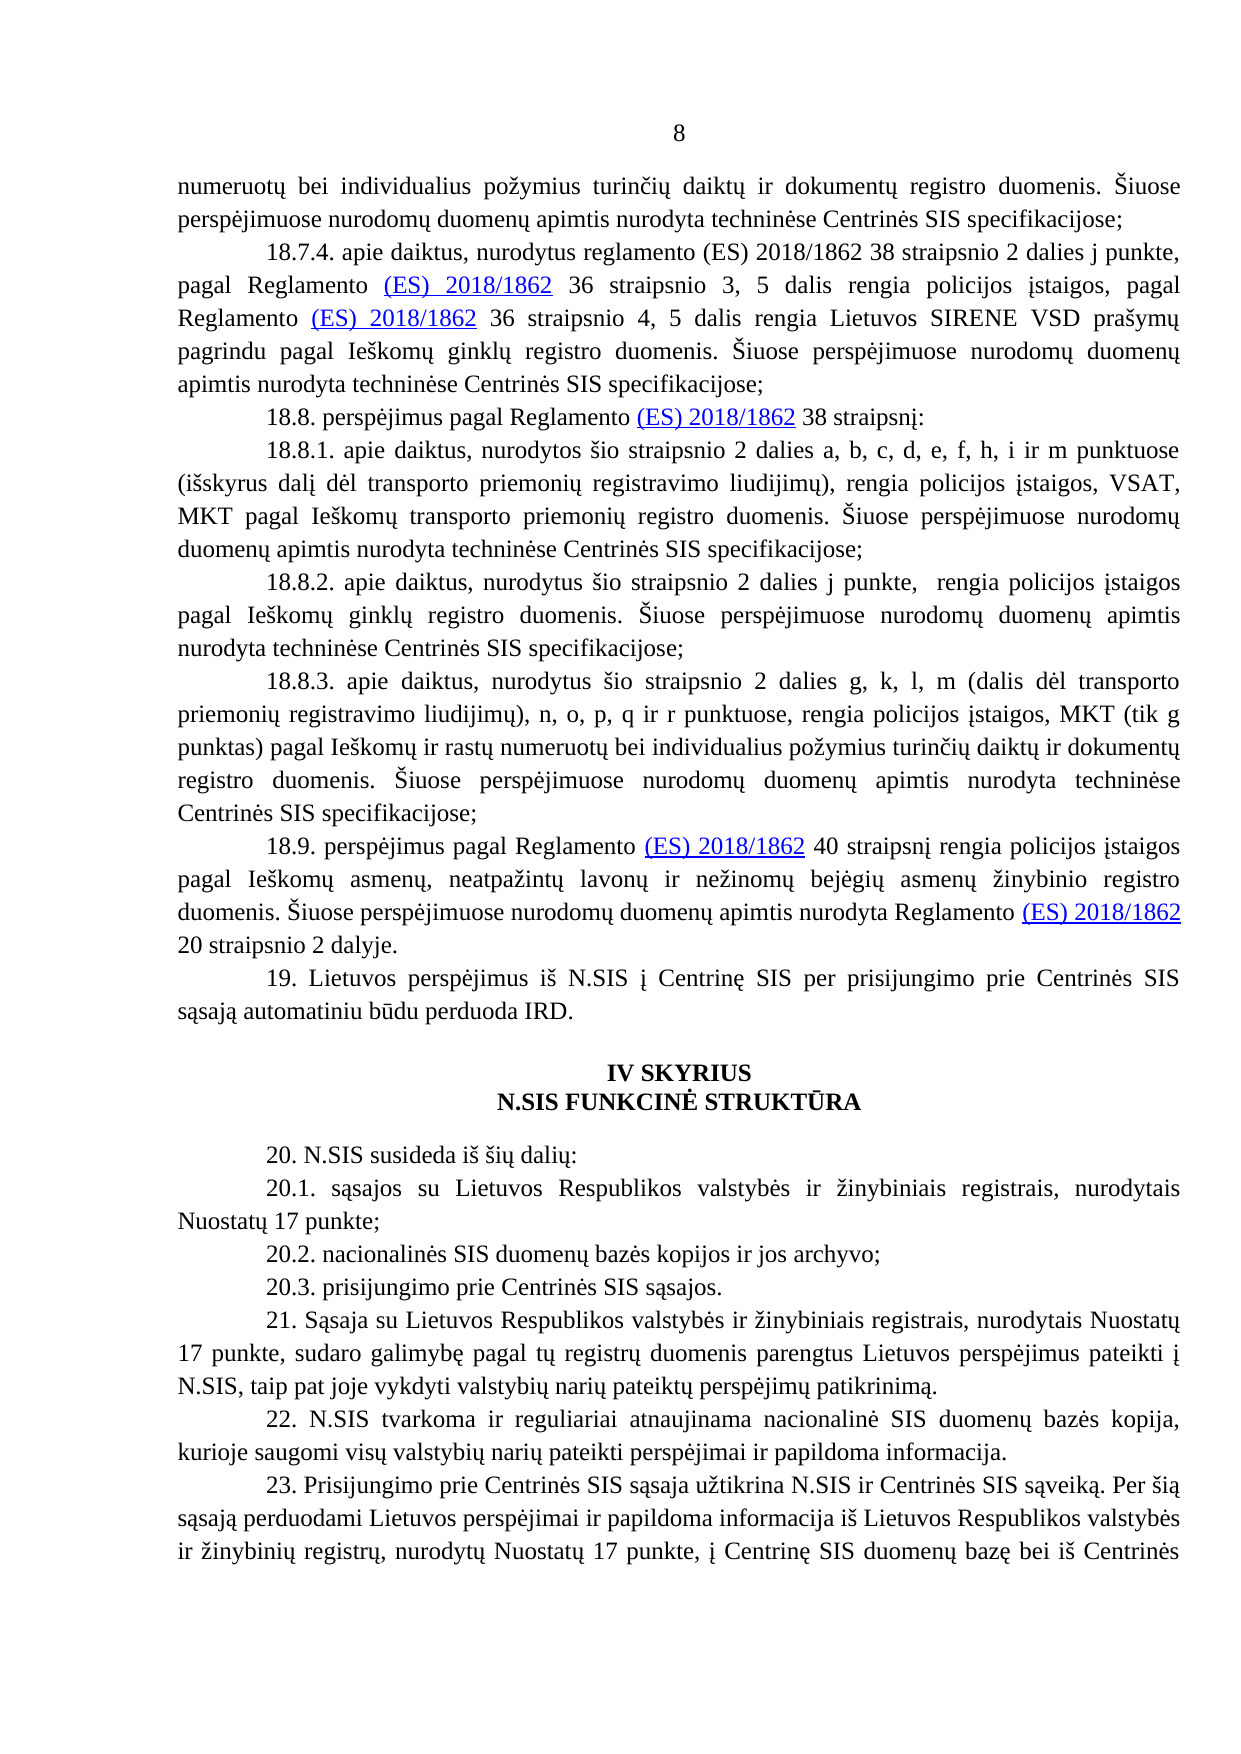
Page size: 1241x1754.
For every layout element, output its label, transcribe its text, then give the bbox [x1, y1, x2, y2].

text 21. Sąsaja su Lietuvos Respublikos valstybės ir žinybiniais registrais, nurodytais Nuostatų 17 punkte, sudaro galimybę pagal tų registrų duomenis parengtus Lietuvos perspėjimus pateikti į N.SIS, taip pat joje vykdyti valstybių narių pateiktų perspėjimų patikrinimą. [177, 1305, 1181, 1400]
text N.SIS FUNKCINĖ STRUKTŪRA [177, 1087, 1181, 1116]
text 22. N.SIS tvarkoma ir reguliariai atnaujinama nacionalinė SIS duomenų bazės kopija, kurioje saugomi visų valstybių narių pateikti perspėjimai ir papildoma informacija. [177, 1404, 1181, 1466]
text 20.2. nacionalinės SIS duomenų bazės kopijos ir jos archyvo; [177, 1239, 1181, 1268]
text 18.8.1. apie daiktus, nurodytos šio straipsnio 2 dalies a, b, c, d, e, f, h, i ir m punktuose (išskyrus dalį dėl transporto priemonių registravimo liudijimų), rengia policijos įstaigos, VSAT, MKT pagal Ieškomų transporto priemonių registro duomenis. Šiuose perspėjimuose nurodomų duomenų apimtis nurodyta techninėse Centrinės SIS specifikacijose; [177, 435, 1181, 563]
text 19. Lietuvos perspėjimus iš N.SIS į Centrinę SIS per prisijungimo prie Centrinės SIS sąsają automatiniu būdu perduoda IRD. [177, 963, 1181, 1025]
text 18.9. perspėjimus pagal Reglamento (ES) 2018/1862 40 straipsnį rengia policijos įstaigos pagal Ieškomų asmenų, neatpažintų lavonų ir nežinomų bejėgių asmenų žinybinio registro duomenis. Šiuose perspėjimuose nurodomų duomenų apimtis nurodyta Reglamento (ES) 2018/1862 20 straipsnio 2 dalyje. [177, 831, 1181, 959]
text 18.8.2. apie daiktus, nurodytus šio straipsnio 2 dalies j punkte, rengia policijos įstaigos pagal Ieškomų ginklų registro duomenis. Šiuose perspėjimuose nurodomų duomenų apimtis nurodyta techninėse Centrinės SIS specifikacijose; [177, 567, 1181, 662]
text 20.3. prisijungimo prie Centrinės SIS sąsajos. [177, 1272, 1181, 1301]
text 23. Prisijungimo prie Centrinės SIS sąsaja užtikrina N.SIS ir Centrinės SIS sąveiką. Per šią sąsają perduodami Lietuvos perspėjimai ir papildoma informacija iš Lietuvos Respublikos valstybės ir žinybinių registrų, nurodytų Nuostatų 17 punkte, į Centrinę SIS duomenų bazę bei iš Centrinės [177, 1470, 1181, 1565]
text 18.8.3. apie daiktus, nurodytus šio straipsnio 2 dalies g, k, l, m (dalis dėl transporto priemonių registravimo liudijimų), n, o, p, q ir r punktuose, rengia policijos įstaigos, MKT (tik g punktas) pagal Ieškomų ir rastų numeruotų bei individualius požymius turinčių daiktų ir dokumentų registro duomenis. Šiuose perspėjimuose nurodomų duomenų apimtis nurodyta techninėse Centrinės SIS specifikacijose; [177, 666, 1181, 827]
text numeruotų bei individualius požymius turinčių daiktų ir dokumentų registro duomenis. Šiuose perspėjimuose nurodomų duomenų apimtis nurodyta techninėse Centrinės SIS specifikacijose; [177, 171, 1181, 233]
text IV SKYRIUS [177, 1058, 1181, 1087]
text 18.8. perspėjimus pagal Reglamento (ES) 2018/1862 38 straipsnį: [177, 402, 1181, 431]
text 20. N.SIS susideda iš šių dalių: [177, 1140, 1181, 1168]
text 20.1. sąsajos su Lietuvos Respublikos valstybės ir žinybiniais registrais, nurodytais Nuostatų 17 punkte; [177, 1173, 1181, 1234]
text 18.7.4. apie daiktus, nurodytus reglamento (ES) 2018/1862 38 straipsnio 2 dalies j punkte, pagal Reglamento (ES) 2018/1862 36 straipsnio 3, 5 dalis rengia policijos įstaigos, pagal Reglamento (ES) 2018/1862 36 straipsnio 4, 5 dalis rengia Lietuvos SIRENE VSD prašymų pagrindu pagal Ieškomų ginklų registro duomenis. Šiuose perspėjimuose nurodomų duomenų apimtis nurodyta techninėse Centrinės SIS specifikacijose; [177, 237, 1181, 398]
